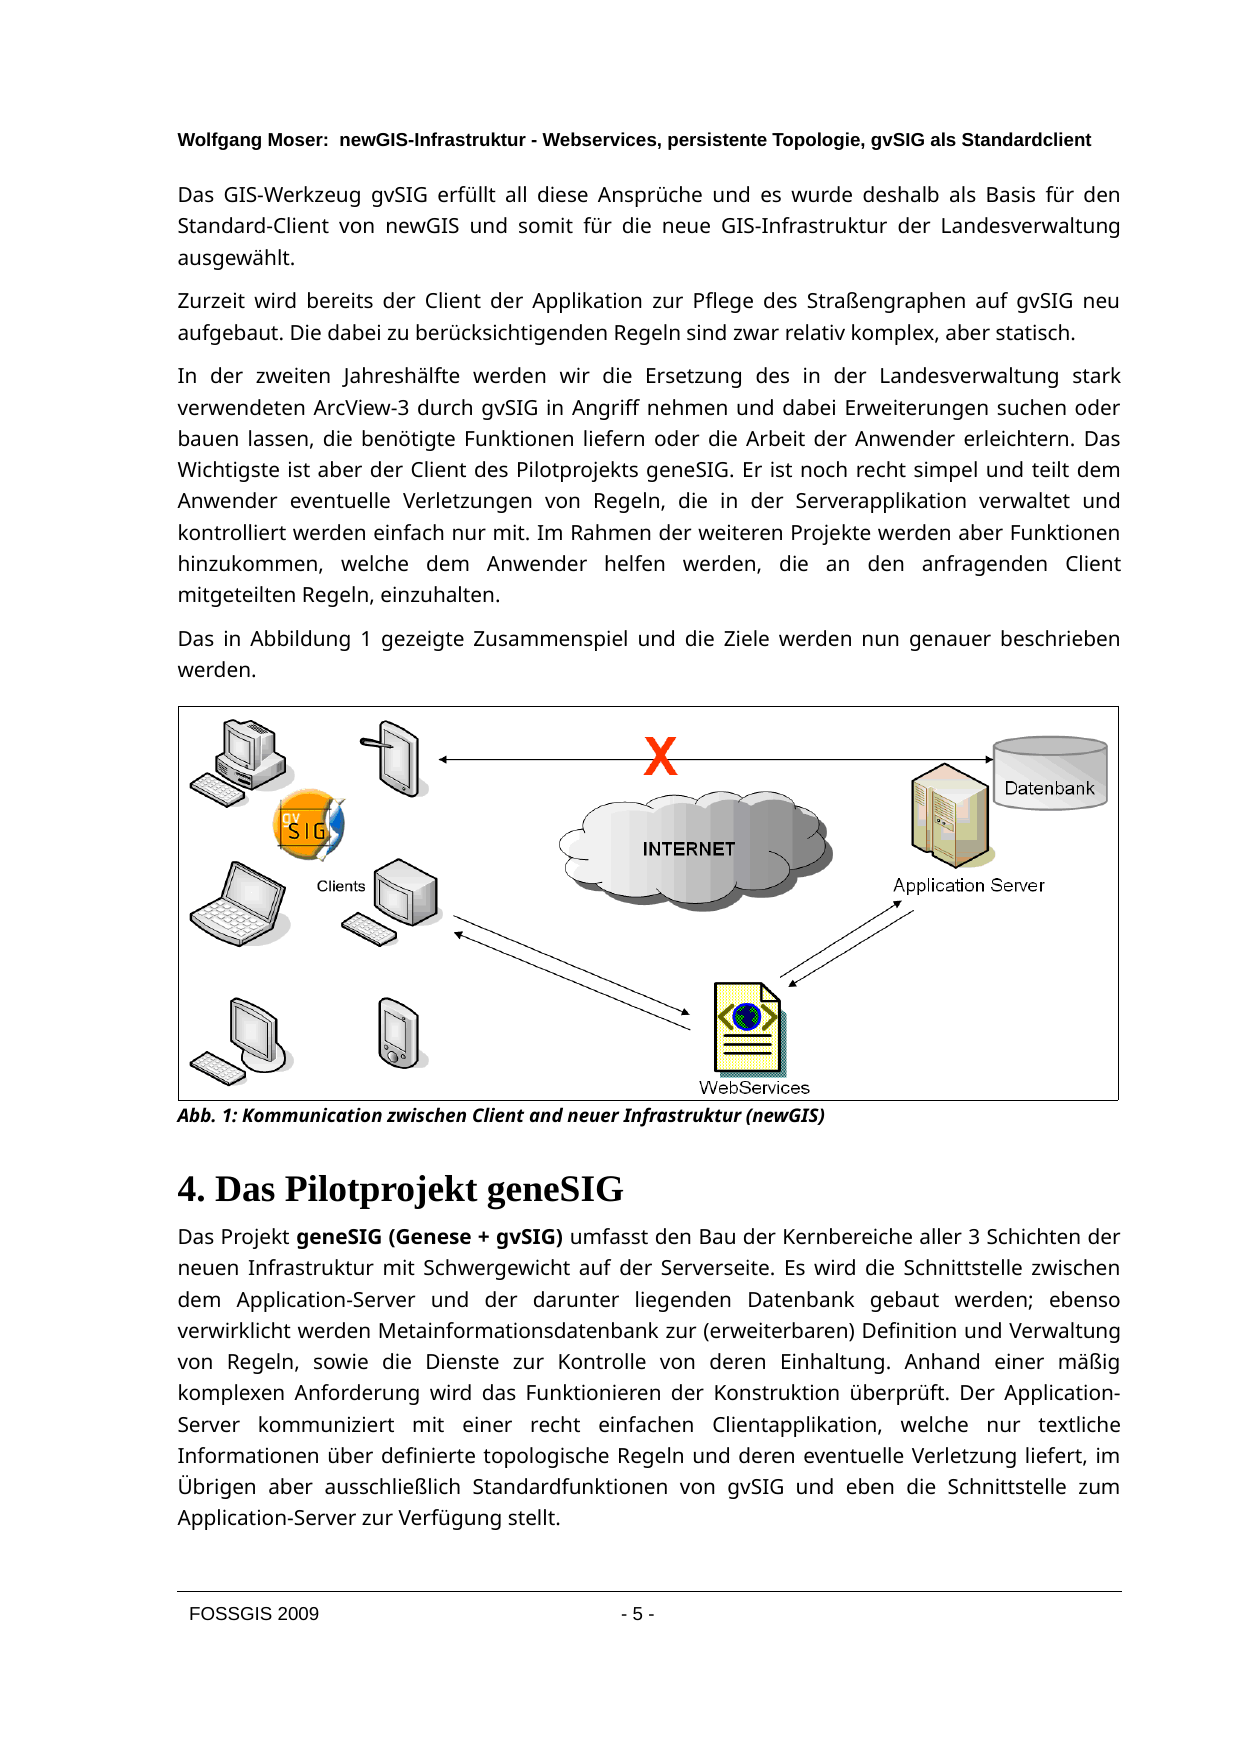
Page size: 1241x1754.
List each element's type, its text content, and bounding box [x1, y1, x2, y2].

text Abb. 1: Kommunication zwischen Client and neuer Infrastruktur (newGIS) [177, 699, 1122, 1128]
text Zurzeit wird bereits der Client der Applikation zur Pflege des Straßengraphen auf gvSIG neu aufgebaut. Die dabei zu berücksichtigenden Regeln sind zwar relativ komplex, aber statisch. [177, 287, 1122, 346]
text Das Projekt geneSIG (Genese + gvSIG) umfasst den Bau der Kernbereiche aller 3 Schichten der neuen Infrastruktur mit Schwergewicht auf der Serverseite. Es wird die Schnittstelle zwischen dem Application-Server und der darunter liegenden Datenbank gebaut werden; ebenso verwirklicht werden Metainformationsdatenbank zur (erweiterbaren) Definition und Verwaltung von Regeln, sowie die Dienste zur Kontrolle von deren Einhaltung. Anhand einer mäßig komplexen Anforderung wird das Funktionieren der Konstruktion überprüft. Der Application-Server kommuniziert mit einer recht einfachen Clientapplikation, welche nur textliche Informationen über definierte topologische Regeln und deren eventuelle Verletzung liefert, im Übrigen aber ausschließlich Standardfunktionen von gvSIG und eben die Schnittstelle zum Application-Server zur Verfügung stellt. [177, 1222, 1122, 1532]
picture [181, 708, 1115, 1098]
subtitle 4. Das Pilotprojekt geneSIG [177, 1168, 1122, 1210]
text Das in Abbildung 1 gezeigte Zusammenspiel und die Ziele werden nun genauer beschrieben werden. [177, 624, 1122, 684]
text In der zweiten Jahreshälfte werden wir die Ersetzung des in der Landesverwaltung stark verwendeten ArcView-3 durch gvSIG in Angriff nehmen und dabei Erweiterungen suchen oder bauen lassen, die benötigte Funktionen liefern oder die Arbeit der Anwender erleichtern. Das Wichtigste ist aber der Client des Pilotprojekts geneSIG. Er ist noch recht simpel und teilt dem Anwender eventuelle Verletzungen von Regeln, die in der Serverapplikation verwaltet und kontrolliert werden einfach nur mit. Im Rahmen der weiteren Projekte werden aber Funktionen hinzukommen, welche dem Anwender helfen werden, die an den anfragenden Client mitgeteilten Regeln, einzuhalten. [177, 362, 1122, 609]
text Das GIS-Werkzeug gvSIG erfüllt all diese Ansprüche und es wurde deshalb als Basis für den Standard-Client von newGIS und somit für die neue GIS-Infrastruktur der Landesverwaltung ausgewählt. [177, 180, 1122, 271]
